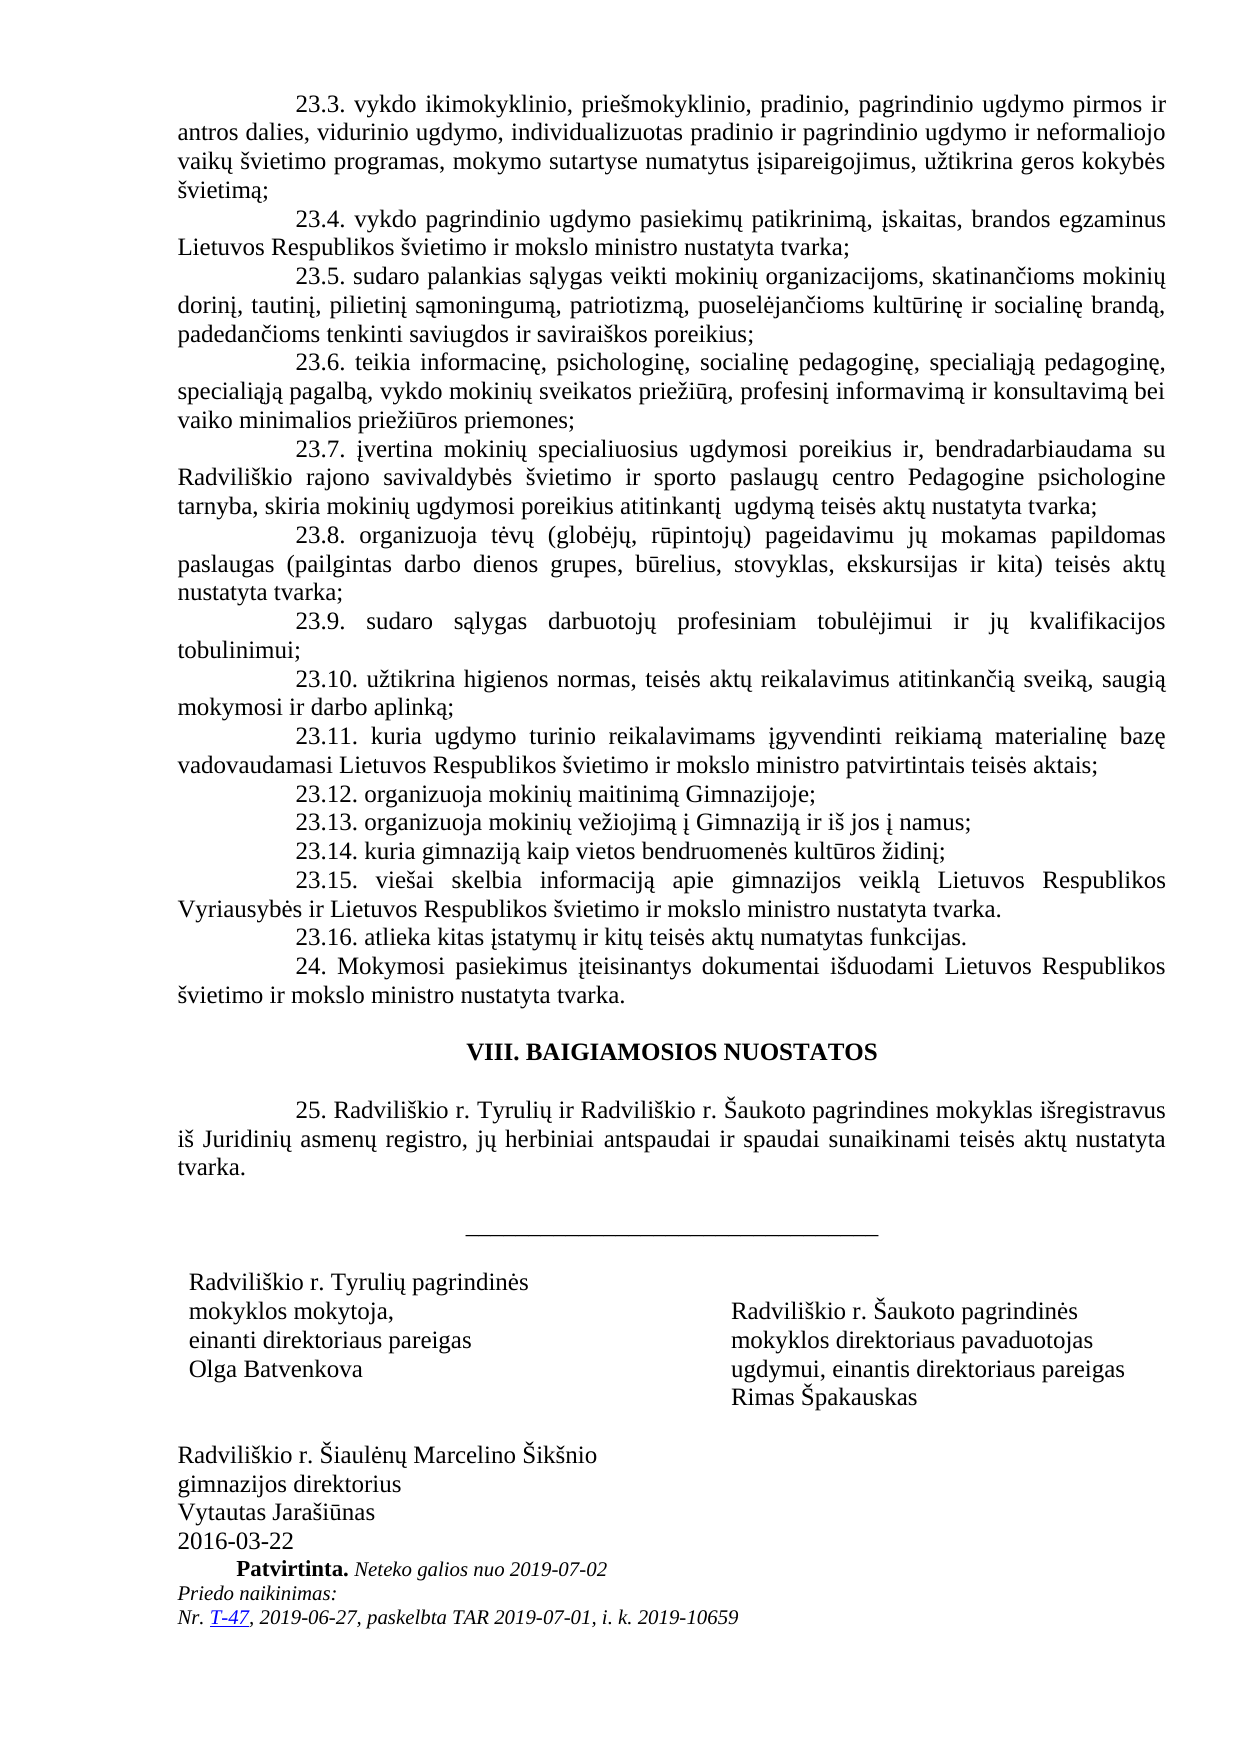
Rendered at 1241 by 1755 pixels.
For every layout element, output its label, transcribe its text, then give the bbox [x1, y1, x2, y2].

text Patvirtinta. Neteko galios nuo 2019-07-02 [177, 1555, 1166, 1581]
text 23.14. kuria gimnaziją kaip vietos bendruomenės kultūros židinį; [177, 836, 1166, 865]
text 23.8. organizuoja tėvų (globėjų, rūpintojų) pageidavimu jų mokamas papildomas paslaugas (pailgintas darbo dienos grupes, būrelius, stovyklas, ekskursijas ir kita) teisės aktų nustatyta tvarka; [177, 520, 1166, 606]
text _________________________________ [177, 1210, 1166, 1239]
text 23.13. organizuoja mokinių vežiojimą į Gimnaziją ir iš jos į namus; [177, 807, 1166, 836]
text 23.11. kuria ugdymo turinio reikalavimams įgyvendinti reikiamą materialinę bazę vadovaudamasi Lietuvos Respublikos švietimo ir mokslo ministro patvirtintais teisės aktais; [177, 721, 1166, 779]
table_header Radviliškio r. Tyrulių pagrindinės mokyklos mokytoja, einanti direktoriaus pareigas Olga Batvenkova [177, 1268, 719, 1440]
text Nr. T-47, 2019-06-27, paskelbta TAR 2019-07-01, i. k. 2019-10659 [177, 1605, 1166, 1629]
table_header Radviliškio r. Šaukoto pagrindinės mokyklos direktoriaus pavaduotojas ugdymui, einantis direktoriaus pareigas Rimas Špakauskas [720, 1268, 1182, 1440]
text gimnazijos direktorius [177, 1469, 1166, 1497]
text 23.12. organizuoja mokinių maitinimą Gimnazijoje; [177, 779, 1166, 807]
text Vytautas Jarašiūnas [177, 1497, 1166, 1526]
text 24. Mokymosi pasiekimus įteisinantys dokumentai išduodami Lietuvos Respublikos švietimo ir mokslo ministro nustatyta tvarka. [177, 951, 1166, 1009]
text 23.15. viešai skelbia informaciją apie gimnazijos veiklą Lietuvos Respublikos Vyriausybės ir Lietuvos Respublikos švietimo ir mokslo ministro nustatyta tvarka. [177, 865, 1166, 922]
text 23.3. vykdo ikimokyklinio, priešmokyklinio, pradinio, pagrindinio ugdymo pirmos ir antros dalies, vidurinio ugdymo, individualizuotas pradinio ir pagrindinio ugdymo ir neformaliojo vaikų švietimo programas, mokymo sutartyse numatytus įsipareigojimus, užtikrina geros kokybės švietimą; [177, 89, 1166, 204]
text 2016-03-22 [177, 1526, 1166, 1555]
text 23.7. įvertina mokinių specialiuosius ugdymosi poreikius ir, bendradarbiaudama su Radviliškio rajono savivaldybės švietimo ir sporto paslaugų centro Pedagogine psichologine tarnyba, skiria mokinių ugdymosi poreikius atitinkantį ugdymą teisės aktų nustatyta tvarka; [177, 434, 1166, 520]
text 23.6. teikia informacinę, psichologinę, socialinę pedagoginę, specialiąją pedagoginę, specialiąją pagalbą, vykdo mokinių sveikatos priežiūrą, profesinį informavimą ir konsultavimą bei vaiko minimalios priežiūros priemones; [177, 347, 1166, 434]
text 23.16. atlieka kitas įstatymų ir kitų teisės aktų numatytas funkcijas. [177, 922, 1166, 951]
text VIII. BAIGIAMOSIOS NUOSTATOS [177, 1037, 1166, 1066]
text 23.9. sudaro sąlygas darbuotojų profesiniam tobulėjimui ir jų kvalifikacijos tobulinimui; [177, 606, 1166, 664]
text Radviliškio r. Šiaulėnų Marcelino Šikšnio [177, 1440, 1166, 1469]
text Priedo naikinimas: [177, 1581, 1166, 1605]
text 25. Radviliškio r. Tyrulių ir Radviliškio r. Šaukoto pagrindines mokyklas išregistravus iš Juridinių asmenų registro, jų herbiniai antspaudai ir spaudai sunaikinami teisės aktų nustatyta tvarka. [177, 1095, 1166, 1181]
text 23.10. užtikrina higienos normas, teisės aktų reikalavimus atitinkančią sveiką, saugią mokymosi ir darbo aplinką; [177, 664, 1166, 721]
text 23.5. sudaro palankias sąlygas veikti mokinių organizacijoms, skatinančioms mokinių dorinį, tautinį, pilietinį sąmoningumą, patriotizmą, puoselėjančioms kultūrinę ir socialinę brandą, padedančioms tenkinti saviugdos ir saviraiškos poreikius; [177, 261, 1166, 347]
text 23.4. vykdo pagrindinio ugdymo pasiekimų patikrinimą, įskaitas, brandos egzaminus Lietuvos Respublikos švietimo ir mokslo ministro nustatyta tvarka; [177, 204, 1166, 261]
